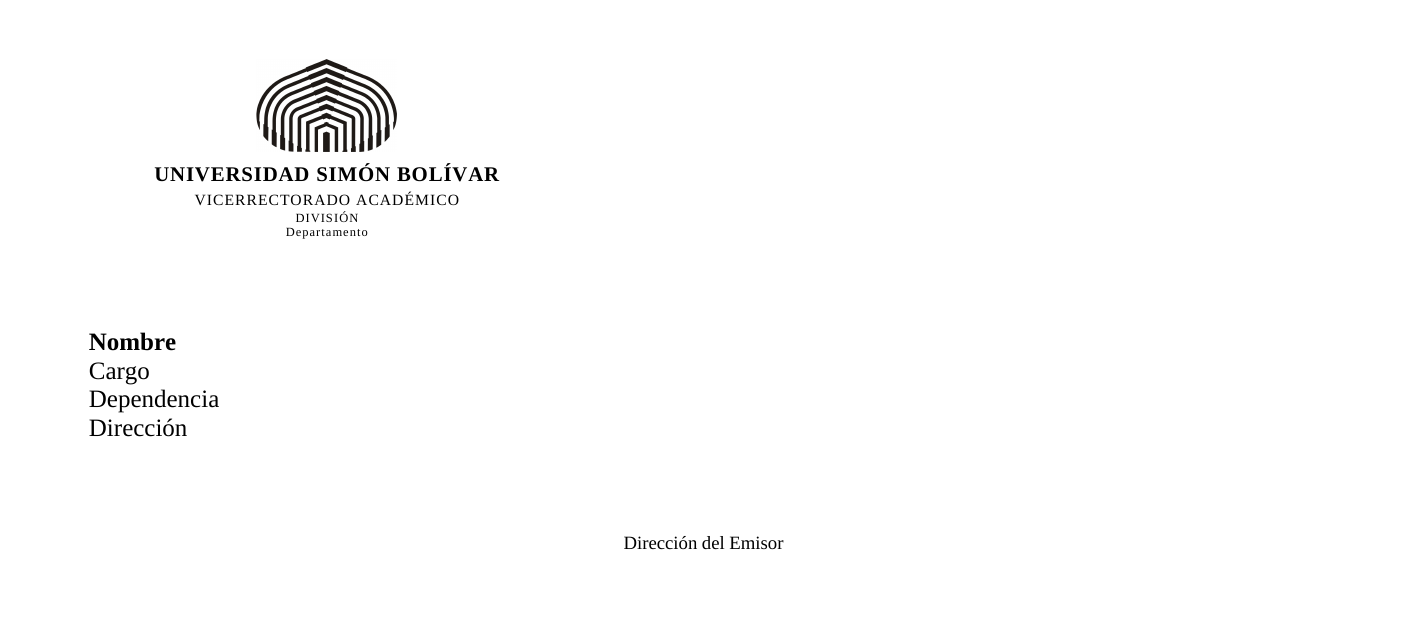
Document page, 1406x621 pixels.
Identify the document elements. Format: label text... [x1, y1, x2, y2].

table_header UNIVERSIDAD SIMÓN BOLÍVAR VICERRECTORADO ACADÉMICO DIVISIÓN Departamento [78, 59, 576, 239]
table_header [650, 59, 1320, 239]
table_header [576, 59, 650, 239]
table_cell [650, 327, 1320, 488]
table_cell [650, 240, 1320, 327]
table_cell [78, 240, 650, 327]
picture [256, 59, 397, 152]
table_header Dirección del Emisor [89, 532, 1318, 575]
table_cell Nombre Cargo Dependencia Dirección [78, 327, 650, 488]
